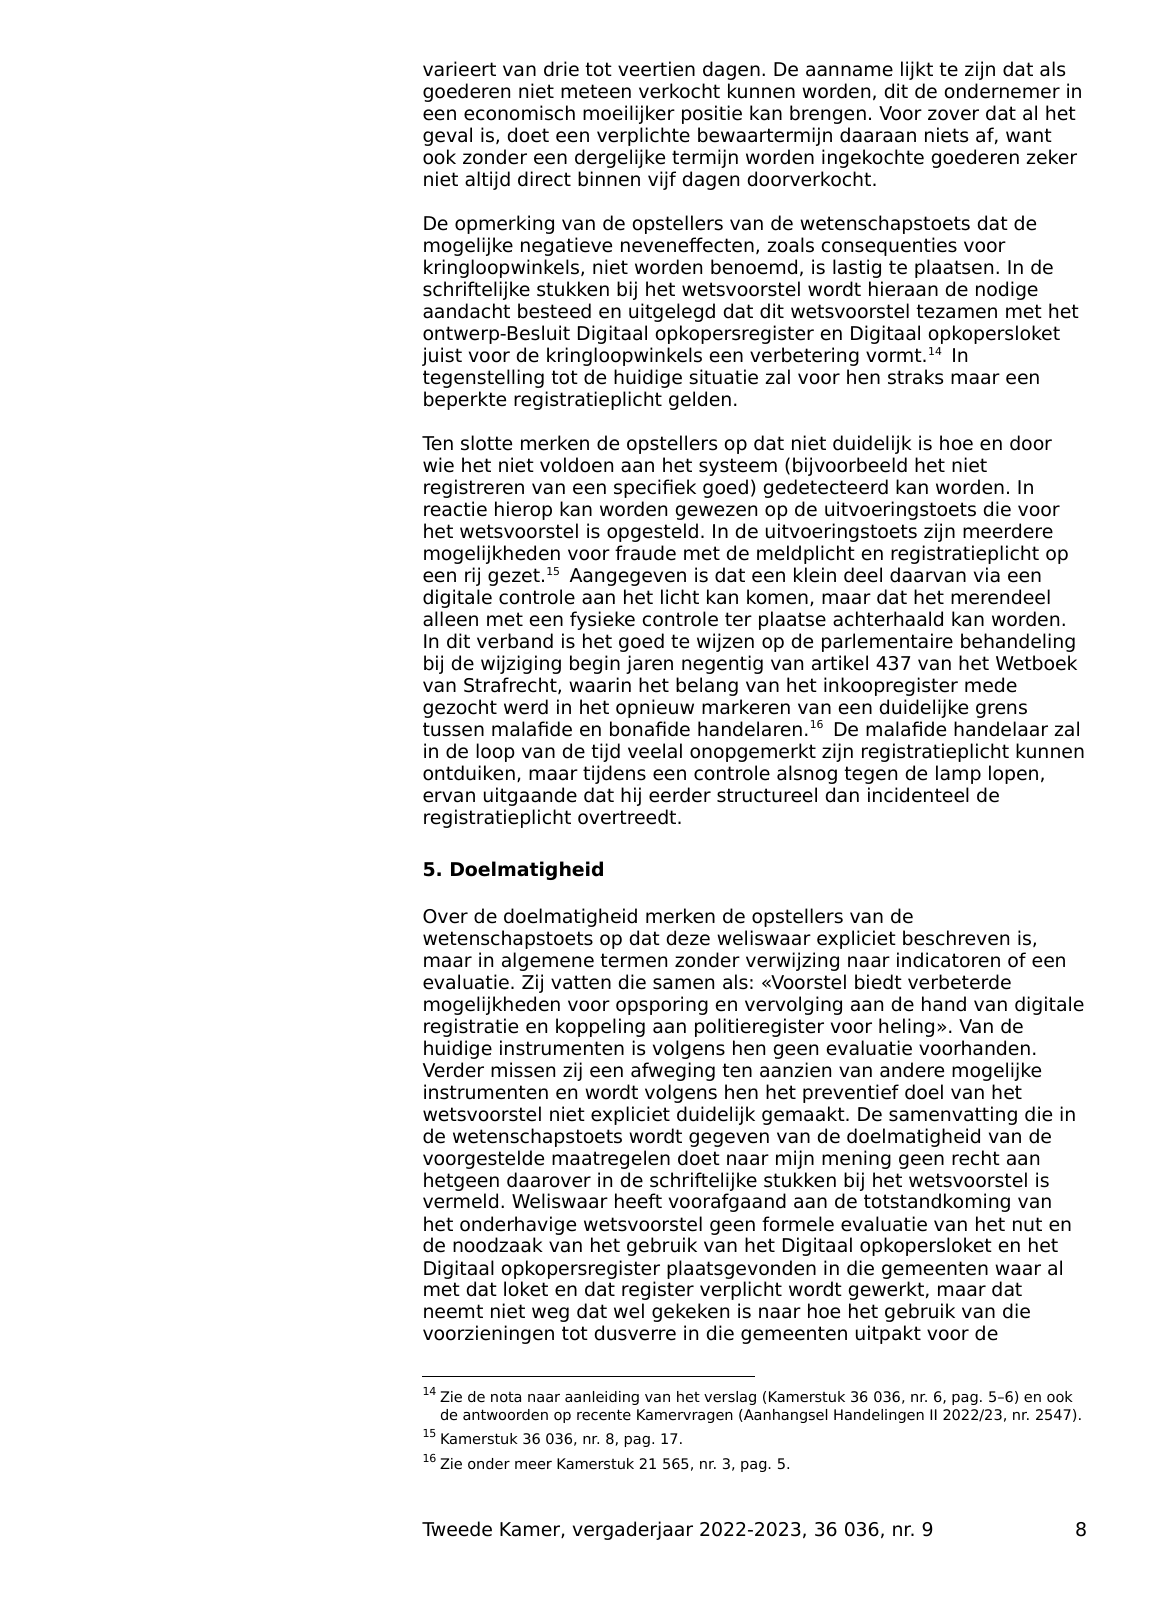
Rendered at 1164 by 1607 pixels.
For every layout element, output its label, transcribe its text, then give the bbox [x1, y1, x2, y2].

subtitle 5. Doelmatigheid [422, 859, 1087, 881]
text Zie de nota naar aanleiding van het verslag (Kamerstuk 36 036, nr. 6, pag. 5–6) en ook de antwoorden op recente Kamervragen (Aanhangsel Handelingen II 2022/23, nr. 2547). [422, 1385, 1087, 1424]
text varieert van drie tot veertien dagen. De aanname lijkt te zijn dat als goederen niet meteen verkocht kunnen worden, dit de ondernemer in een economisch moeilijker positie kan brengen. Voor zover dat al het geval is, doet een verplichte bewaartermijn daaraan niets af, want ook zonder een dergelijke termijn worden ingekochte goederen zeker niet altijd direct binnen vijf dagen doorverkocht. [422, 59, 1087, 191]
text Kamerstuk 36 036, nr. 8, pag. 17. [422, 1427, 1087, 1449]
text Ten slotte merken de opstellers op dat niet duidelijk is hoe en door wie het niet voldoen aan het systeem (bijvoorbeeld het niet registreren van een specifiek goed) gedetecteerd kan worden. In reactie hierop kan worden gewezen op de uitvoeringstoets die voor het wetsvoorstel is opgesteld. In de uitvoeringstoets zijn meerdere mogelijkheden voor fraude met de meldplicht en registratieplicht op een rij gezet. Aangegeven is dat een klein deel daarvan via een digitale controle aan het licht kan komen, maar dat het merendeel alleen met een fysieke controle ter plaatse achterhaald kan worden. In dit verband is het goed te wijzen op de parlementaire behandeling bij de wijziging begin jaren negentig van artikel 437 van het Wetboek van Strafrecht, waarin het belang van het inkoopregister mede gezocht werd in het opnieuw markeren van een duidelijke grens tussen malafide en bonafide handelaren. De malafide handelaar zal in de loop van de tijd veelal onopgemerkt zijn registratieplicht kunnen ontduiken, maar tijdens een controle alsnog tegen de lamp lopen, ervan uitgaande dat hij eerder structureel dan incidenteel de registratieplicht overtreedt. [422, 433, 1087, 829]
text De opmerking van de opstellers van de wetenschapstoets dat de mogelijke negatieve neveneffecten, zoals consequenties voor kringloopwinkels, niet worden benoemd, is lastig te plaatsen. In de schriftelijke stukken bij het wetsvoorstel wordt hieraan de nodige aandacht besteed en uitgelegd dat dit wetsvoorstel tezamen met het ontwerp-Besluit Digitaal opkopersregister en Digitaal opkopersloket juist voor de kringloopwinkels een verbetering vormt. In tegenstelling tot de huidige situatie zal voor hen straks maar een beperkte registratieplicht gelden. [422, 213, 1087, 411]
text Over de doelmatigheid merken de opstellers van de wetenschapstoets op dat deze weliswaar expliciet beschreven is, maar in algemene termen zonder verwijzing naar indicatoren of een evaluatie. Zij vatten die samen als: «Voorstel biedt verbeterde mogelijkheden voor opsporing en vervolging aan de hand van digitale registratie en koppeling aan politieregister voor heling». Van de huidige instrumenten is volgens hen geen evaluatie voorhanden. Verder missen zij een afweging ten aanzien van andere mogelijke instrumenten en wordt volgens hen het preventief doel van het wetsvoorstel niet expliciet duidelijk gemaakt. De samenvatting die in de wetenschapstoets wordt gegeven van de doelmatigheid van de voorgestelde maatregelen doet naar mijn mening geen recht aan hetgeen daarover in de schriftelijke stukken bij het wetsvoorstel is vermeld. Weliswaar heeft voorafgaand aan de totstandkoming van het onderhavige wetsvoorstel geen formele evaluatie van het nut en de noodzaak van het gebruik van het Digitaal opkopersloket en het Digitaal opkopersregister plaatsgevonden in die gemeenten waar al met dat loket en dat register verplicht wordt gewerkt, maar dat neemt niet weg dat wel gekeken is naar hoe het gebruik van die voorzieningen tot dusverre in die gemeenten uitpakt voor de [422, 906, 1087, 1345]
text Zie onder meer Kamerstuk 21 565, nr. 3, pag. 5. [422, 1452, 1087, 1474]
